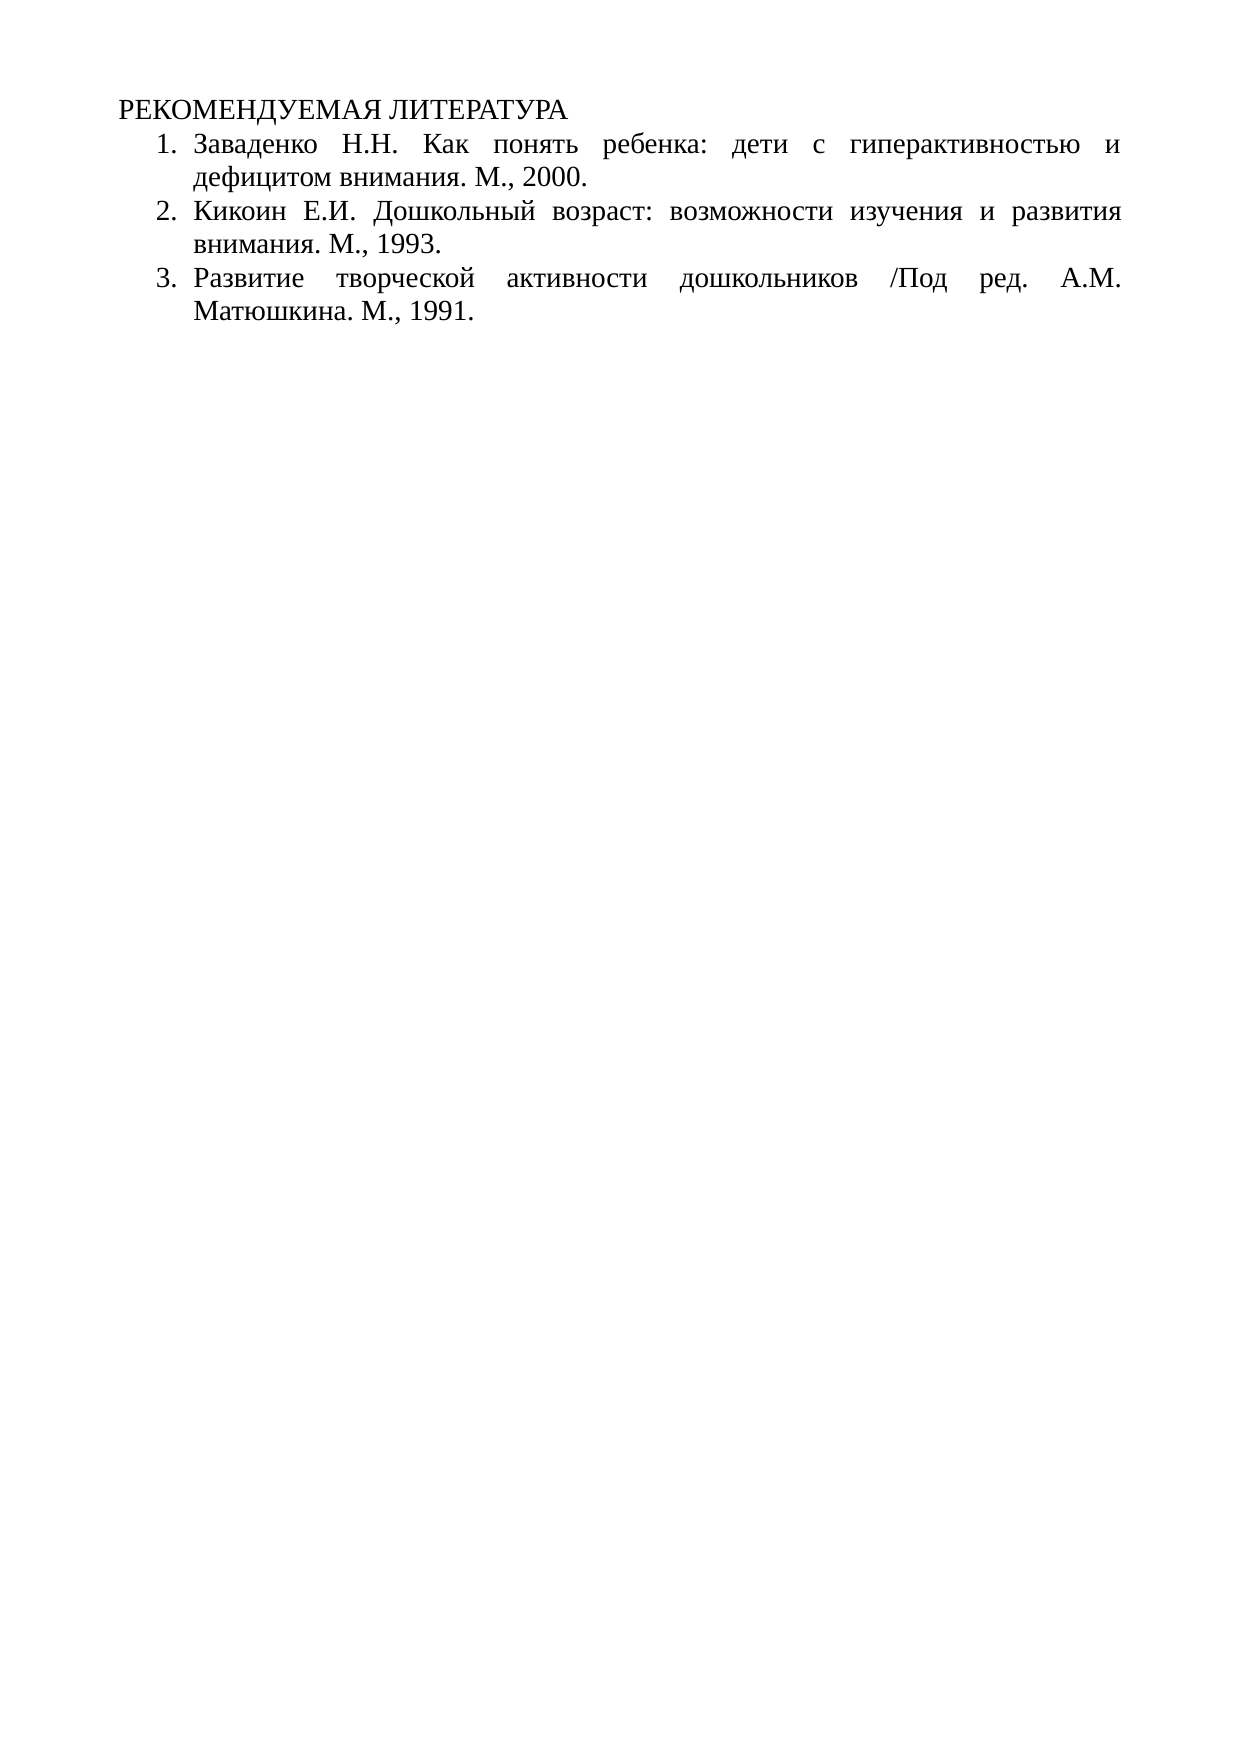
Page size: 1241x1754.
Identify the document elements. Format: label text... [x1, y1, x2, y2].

list Кикоин Е.И. Дошкольный возраст: возможности изучения и развития внимания. М., 1993. [156, 193, 1122, 260]
list Развитие творческой активности дошкольников /Под ред. А.М. Матюшкина. М., 1991. [156, 260, 1122, 327]
list Заваденко Н.Н. Как понять ребенка: дети с гиперактивностью и дефицитом внимания. М., 2000. [156, 126, 1122, 193]
text РЕКОМЕНДУЕМАЯ ЛИТЕРАТУРА [118, 92, 1122, 126]
